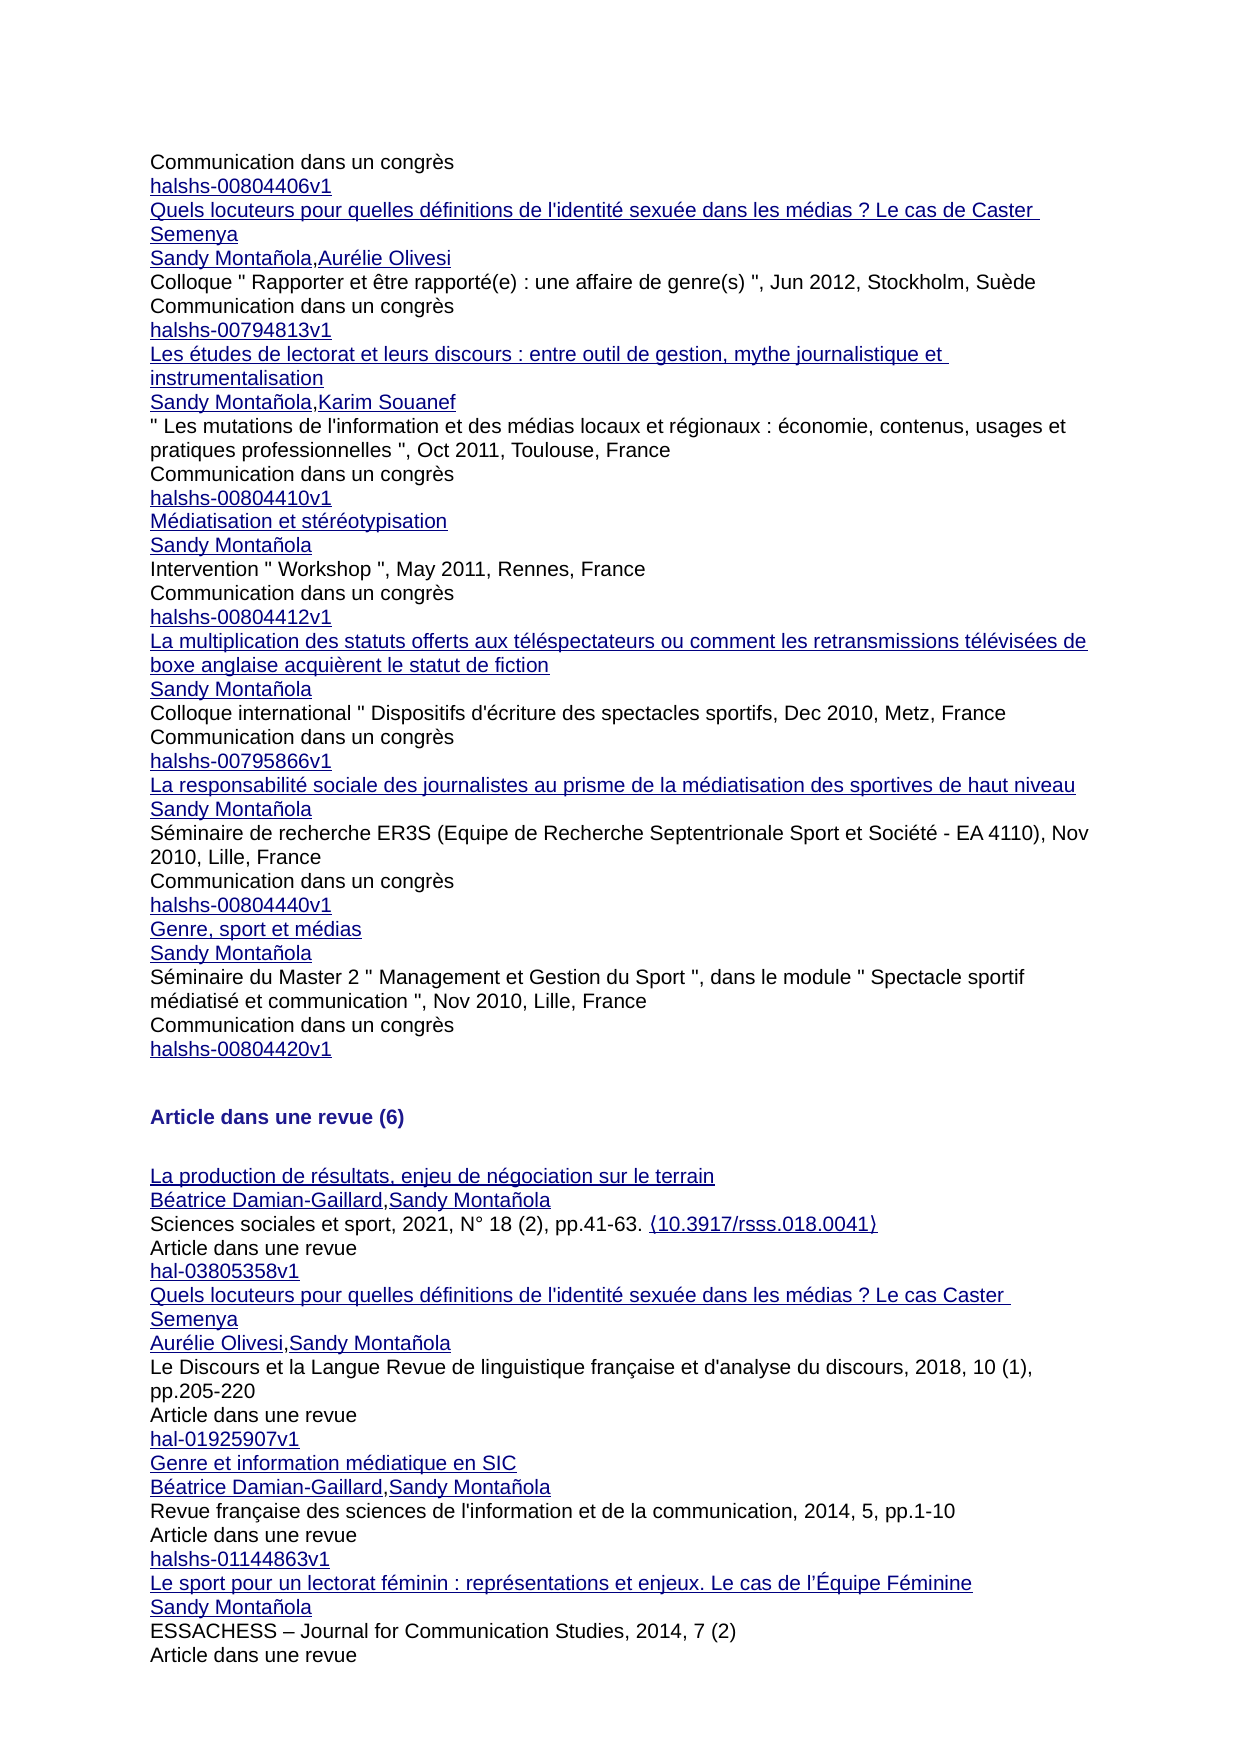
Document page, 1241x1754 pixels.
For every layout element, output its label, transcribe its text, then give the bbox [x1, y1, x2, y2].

table_header La production de résultats, enjeu de négociation sur le terrain Béatrice Damian-Gaillard,Sandy Montañola Sciences sociales et sport, 2021, N° 18 (2), pp.41-63. ⟨10.3917/rsss.018.0041⟩ Article dans une revue hal-03805358v1 [150, 1164, 1090, 1283]
table_cell Genre et information médiatique en SIC Béatrice Damian-Gaillard,Sandy Montañola Revue française des sciences de l'information et de la communication, 2014, 5, pp.1-10 Article dans une revue halshs-01144863v1 [150, 1451, 1090, 1571]
table_cell Le sport pour un lectorat féminin : représentations et enjeux. Le cas de l’Équipe Féminine Sandy Montañola ESSACHESS – Journal for Communication Studies, 2014, 7 (2) Article dans une revue [150, 1571, 1090, 1667]
table_cell Genre, sport et médias Sandy Montañola Séminaire du Master 2 " Management et Gestion du Sport ", dans le module " Spectacle sportif médiatisé et communication ", Nov 2010, Lille, France Communication dans un congrès halshs-00804420v1 [150, 917, 1090, 1060]
table_cell La multiplication des statuts offerts aux téléspectateurs ou comment les retransmissions télévisées de boxe anglaise acquièrent le statut de fiction Sandy Montañola Colloque international " Dispositifs d'écriture des spectacles sportifs, Dec 2010, Metz, France Communication dans un congrès halshs-00795866v1 [150, 629, 1090, 773]
table_cell Les études de lectorat et leurs discours : entre outil de gestion, mythe journalistique et instrumentalisation Sandy Montañola,Karim Souanef " Les mutations de l'information et des médias locaux et régionaux : économie, contenus, usages et pratiques professionnelles ", Oct 2011, Toulouse, France Communication dans un congrès halshs-00804410v1 [150, 342, 1090, 509]
subtitle Article dans une revue (6) [150, 1105, 1090, 1129]
table_cell Quels locuteurs pour quelles définitions de l'identité sexuée dans les médias ? Le cas Caster Semenya Aurélie Olivesi,Sandy Montañola Le Discours et la Langue Revue de linguistique française et d'analyse du discours, 2018, 10 (1), pp.205-220 Article dans une revue hal-01925907v1 [150, 1283, 1090, 1451]
table_cell La responsabilité sociale des journalistes au prisme de la médiatisation des sportives de haut niveau Sandy Montañola Séminaire de recherche ER3S (Equipe de Recherche Septentrionale Sport et Société - EA 4110), Nov 2010, Lille, France Communication dans un congrès halshs-00804440v1 [150, 773, 1090, 917]
table_cell Communication dans un congrès halshs-00804406v1 [150, 150, 1090, 198]
table_cell Médiatisation et stéréotypisation Sandy Montañola Intervention " Workshop ", May 2011, Rennes, France Communication dans un congrès halshs-00804412v1 [150, 509, 1090, 629]
table_cell Quels locuteurs pour quelles définitions de l'identité sexuée dans les médias ? Le cas de Caster Semenya Sandy Montañola,Aurélie Olivesi Colloque " Rapporter et être rapporté(e) : une affaire de genre(s) ", Jun 2012, Stockholm, Suède Communication dans un congrès halshs-00794813v1 [150, 198, 1090, 342]
